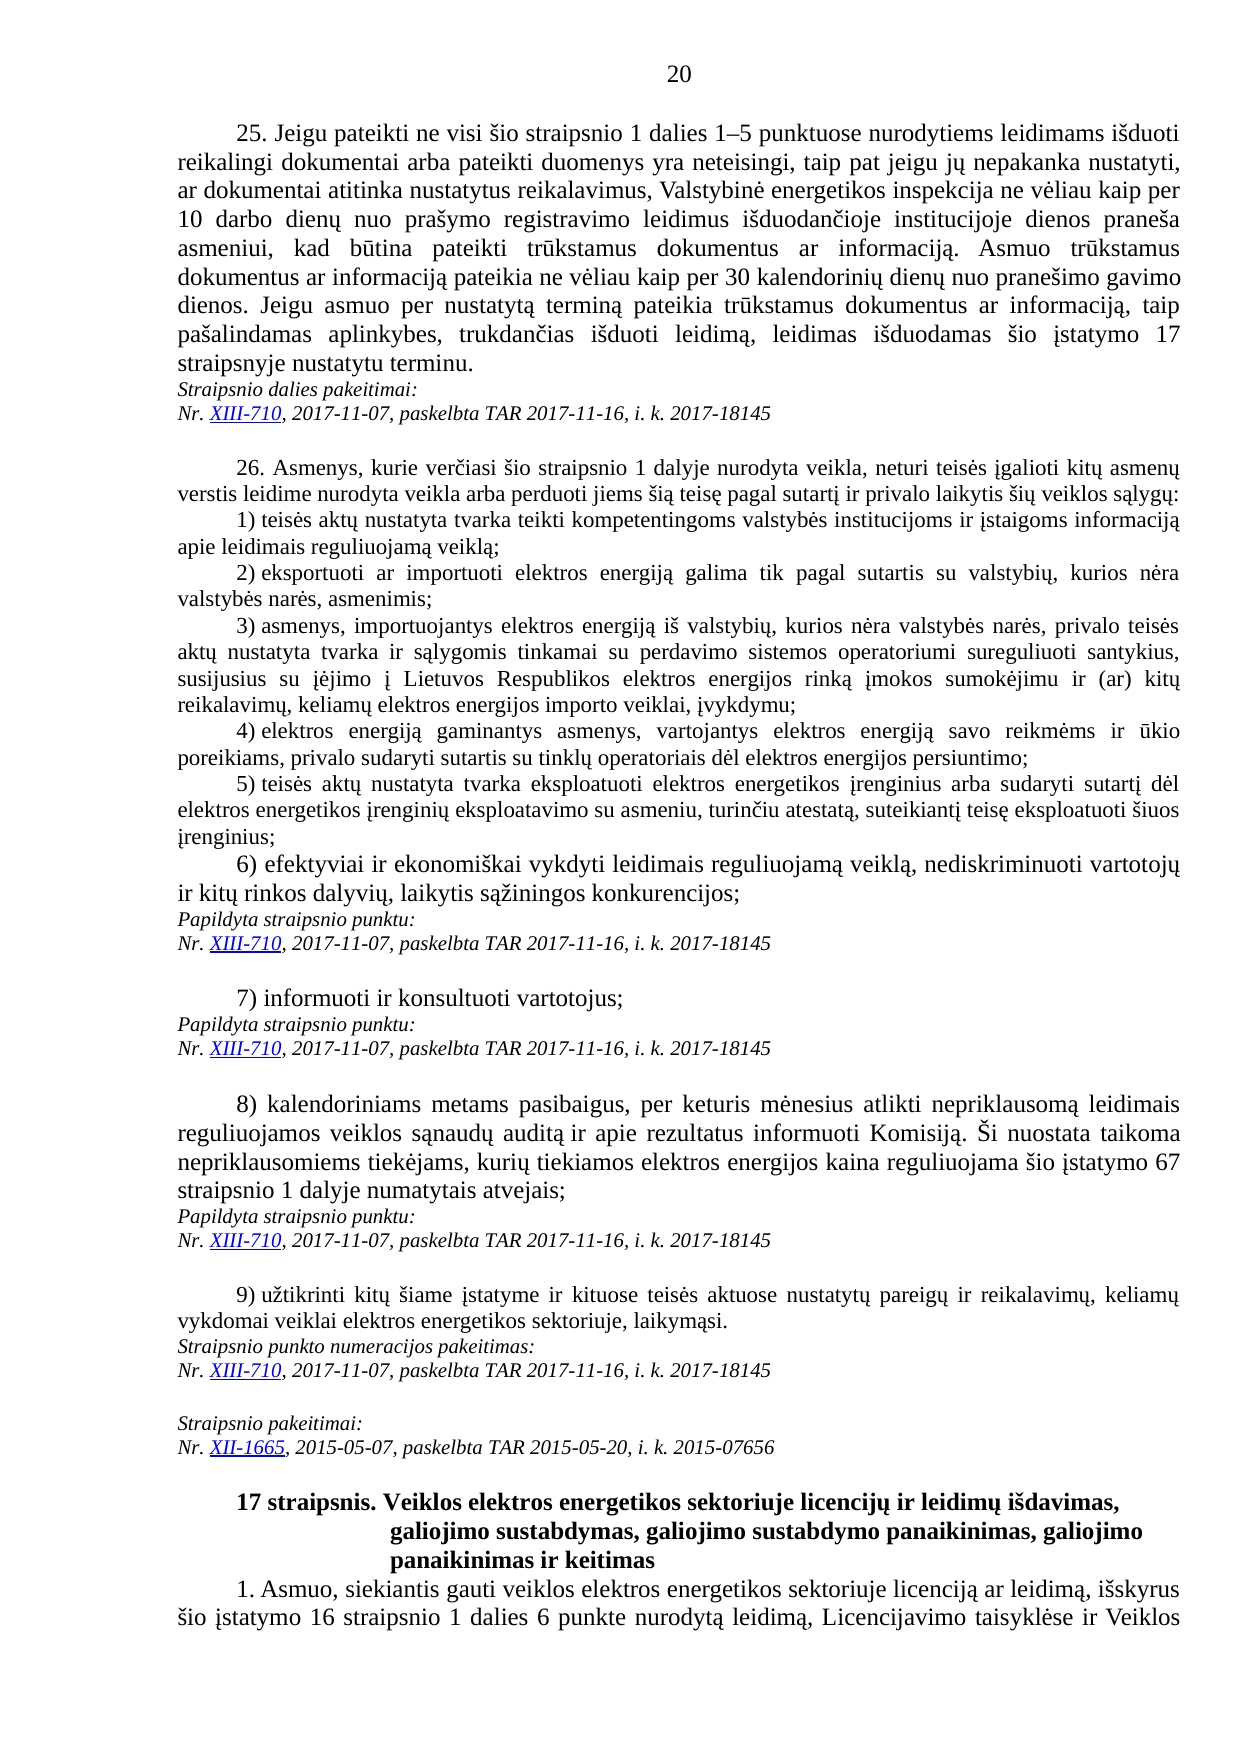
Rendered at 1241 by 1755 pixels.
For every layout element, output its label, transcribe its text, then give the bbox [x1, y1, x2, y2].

text 17 straipsnis. Veiklos elektros energetikos sektoriuje licencijų ir leidimų išdavimas, galiojimo sustabdymas, galiojimo sustabdymo panaikinimas, galiojimo panaikinimas ir keitimas [236, 1487, 1181, 1574]
text 3) asmenys, importuojantys elektros energiją iš valstybių, kurios nėra valstybės narės, privalo teisės aktų nustatyta tvarka ir sąlygomis tinkamai su perdavimo sistemos operatoriumi sureguliuoti santykius, susijusius su įėjimo į Lietuvos Respublikos elektros energijos rinką įmokos sumokėjimu ir (ar) kitų reikalavimų, keliamų elektros energijos importo veiklai, įvykdymu; [177, 612, 1181, 717]
text 4) elektros energiją gaminantys asmenys, vartojantys elektros energiją savo reikmėms ir ūkio poreikiams, privalo sudaryti sutartis su tinklų operatoriais dėl elektros energijos persiuntimo; [177, 717, 1181, 770]
text 9) užtikrinti kitų šiame įstatyme ir kituose teisės aktuose nustatytų pareigų ir reikalavimų, keliamų vykdomai veiklai elektros energetikos sektoriuje, laikymąsi. [177, 1281, 1181, 1334]
text Nr. XIII-710, 2017-11-07, paskelbta TAR 2017-11-16, i. k. 2017-18145 [177, 1036, 1181, 1060]
text Straipsnio pakeitimai: [177, 1411, 1181, 1434]
text 6) efektyviai ir ekonomiškai vykdyti leidimais reguliuojamą veiklą, nediskriminuoti vartotojų ir kitų rinkos dalyvių, laikytis sąžiningos konkurencijos; [177, 849, 1181, 907]
text Papildyta straipsnio punktu: [177, 1204, 1181, 1228]
text 26. Asmenys, kurie verčiasi šio straipsnio 1 dalyje nurodyta veikla, neturi teisės įgalioti kitų asmenų verstis leidime nurodyta veikla arba perduoti jiems šią teisę pagal sutartį ir privalo laikytis šių veiklos sąlygų: [177, 454, 1181, 506]
text 2) eksportuoti ar importuoti elektros energiją galima tik pagal sutartis su valstybių, kurios nėra valstybės narės, asmenimis; [177, 559, 1181, 612]
text 8) kalendoriniams metams pasibaigus, per keturis mėnesius atlikti nepriklausomą leidimais reguliuojamos veiklos sąnaudų auditą ir apie rezultatus informuoti Komisiją. Ši nuostata taikoma nepriklausomiems tiekėjams, kurių tiekiamos elektros energijos kaina reguliuojama šio įstatymo 67 straipsnio 1 dalyje numatytais atvejais; [177, 1089, 1181, 1204]
text 5) teisės aktų nustatyta tvarka eksploatuoti elektros energetikos įrenginius arba sudaryti sutartį dėl elektros energetikos įrenginių eksploatavimo su asmeniu, turinčiu atestatą, suteikiantį teisę eksploatuoti šiuos įrenginius; [177, 770, 1181, 849]
text Nr. XIII-710, 2017-11-07, paskelbta TAR 2017-11-16, i. k. 2017-18145 [177, 1358, 1181, 1382]
text 25. Jeigu pateikti ne visi šio straipsnio 1 dalies 1–5 punktuose nurodytiems leidimams išduoti reikalingi dokumentai arba pateikti duomenys yra neteisingi, taip pat jeigu jų nepakanka nustatyti, ar dokumentai atitinka nustatytus reikalavimus, Valstybinė energetikos inspekcija ne vėliau kaip per 10 darbo dienų nuo prašymo registravimo leidimus išduodančioje institucijoje dienos praneša asmeniui, kad būtina pateikti trūkstamus dokumentus ar informaciją. Asmuo trūkstamus dokumentus ar informaciją pateikia ne vėliau kaip per 30 kalendorinių dienų nuo pranešimo gavimo dienos. Jeigu asmuo per nustatytą terminą pateikia trūkstamus dokumentus ar informaciją, taip pašalindamas aplinkybes, trukdančias išduoti leidimą, leidimas išduodamas šio įstatymo 17 straipsnyje nustatytu terminu. [177, 118, 1181, 377]
text Nr. XIII-710, 2017-11-07, paskelbta TAR 2017-11-16, i. k. 2017-18145 [177, 401, 1181, 425]
text Papildyta straipsnio punktu: [177, 907, 1181, 931]
text 7) informuoti ir konsultuoti vartotojus; [177, 983, 1181, 1012]
text Straipsnio dalies pakeitimai: [177, 377, 1181, 401]
text 1) teisės aktų nustatyta tvarka teikti kompetentingoms valstybės institucijoms ir įstaigoms informaciją apie leidimais reguliuojamą veiklą; [177, 506, 1181, 559]
text Papildyta straipsnio punktu: [177, 1012, 1181, 1036]
text Nr. XIII-710, 2017-11-07, paskelbta TAR 2017-11-16, i. k. 2017-18145 [177, 1228, 1181, 1252]
text Nr. XII-1665, 2015-05-07, paskelbta TAR 2015-05-20, i. k. 2015-07656 [177, 1434, 1181, 1459]
text Straipsnio punkto numeracijos pakeitimas: [177, 1334, 1181, 1358]
text 1. Asmuo, siekiantis gauti veiklos elektros energetikos sektoriuje licenciją ar leidimą, išskyrus šio įstatymo 16 straipsnio 1 dalies 6 punkte nurodytą leidimą, Licencijavimo taisyklėse ir Veiklos [177, 1574, 1181, 1631]
text Nr. XIII-710, 2017-11-07, paskelbta TAR 2017-11-16, i. k. 2017-18145 [177, 931, 1181, 955]
